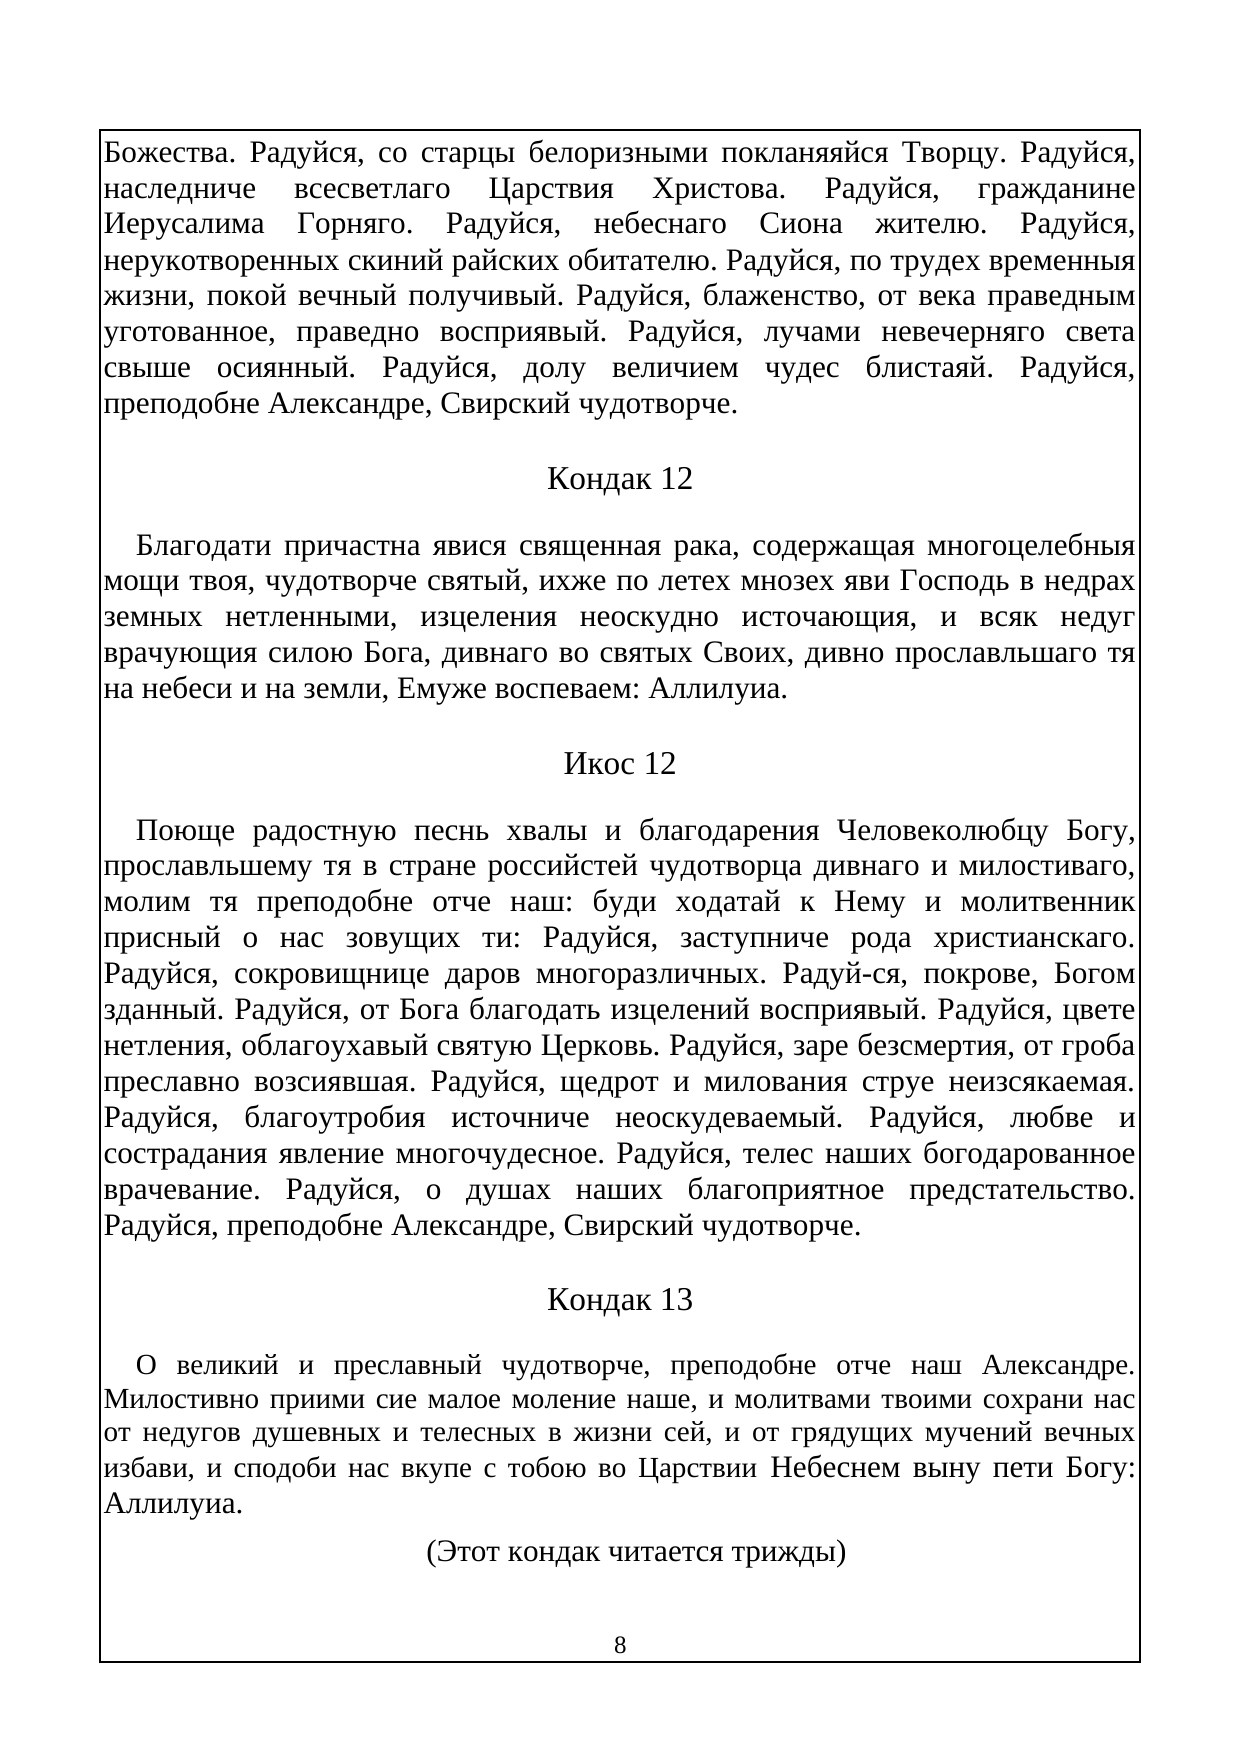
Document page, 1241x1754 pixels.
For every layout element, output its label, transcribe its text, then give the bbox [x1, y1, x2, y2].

subtitle Икос 12 [103, 743, 1137, 781]
subtitle Кондак 12 [103, 458, 1137, 496]
subtitle Кондак 13 [103, 1279, 1137, 1318]
text Поюще радостную песнь хвалы и благодарения Человеколюбцу Богу, прославльшему тя в стране российстей чудотворца дивнаго и милостиваго, молим тя преподобне отче наш: буди ходатай к Нему и молитвенник присный о нас зовущих ти: Радуйся, заступниче рода христианскаго. Радуйся, сокровищнице даров многоразличных. Радуй-ся, покрове, Богом зданный. Радуйся, от Бога благодать изцелений восприявый. Радуйся, цвете нетления, облагоухавый святую Церковь. Радуйся, заре безсмертия, от гроба преславно возсиявшая. Радуйся, щедрот и милования струе неизсякаемая. Радуйся, благоутробия источниче неоскудеваемый. Радуйся, любве и сострадания явление многочудесное. Радуйся, телес наших богодарованное врачевание. Радуйся, о душах наших благоприятное предстательство. Радуйся, преподобне Александре, Свирский чудотворче. [103, 811, 1137, 1242]
text Благодати причастна явися священная рака, содержащая многоцелебныя мощи твоя, чудотворче святый, ихже по летех мнозех яви Господь в недрах земных нетленными, изцеления неоскудно источающия, и всяк недуг врачующия силою Бога, дивнаго во святых Своих, дивно прославльшаго тя на небеси и на земли, Емуже воспеваем: Аллилуиа. [103, 526, 1137, 705]
text О великий и преславный чудотворче, преподобне отче наш Александре. Милостивно приими сие малое моление наше, и молитвами твоими сохрани нас от недугов душевных и телесных в жизни сей, и от грядущих мучений вечных избави, и сподоби нас вкупе с тобою во Царствии Небеснем выну пети Богу: Аллилуиа. [103, 1347, 1137, 1520]
text (Этот кондак читается трижды) [103, 1532, 1137, 1568]
text Божества. Радуйся, со старцы белоризными покланяяйся Творцу. Радуйся, наследниче всесветлаго Царствия Христова. Радуйся, гражданине Иерусалима Горняго. Радуйся, небеснаго Сиона жителю. Радуйся, нерукотворенных скиний райских обитателю. Радуйся, по трудех временныя жизни, покой вечный получивый. Радуйся, блаженство, от века праведным уготованное, праведно восприявый. Радуйся, лучами невечерняго света свыше осиянный. Радуйся, долу величием чудес блистаяй. Радуйся, преподобне Александре, Свирский чудотворче. [103, 133, 1137, 420]
